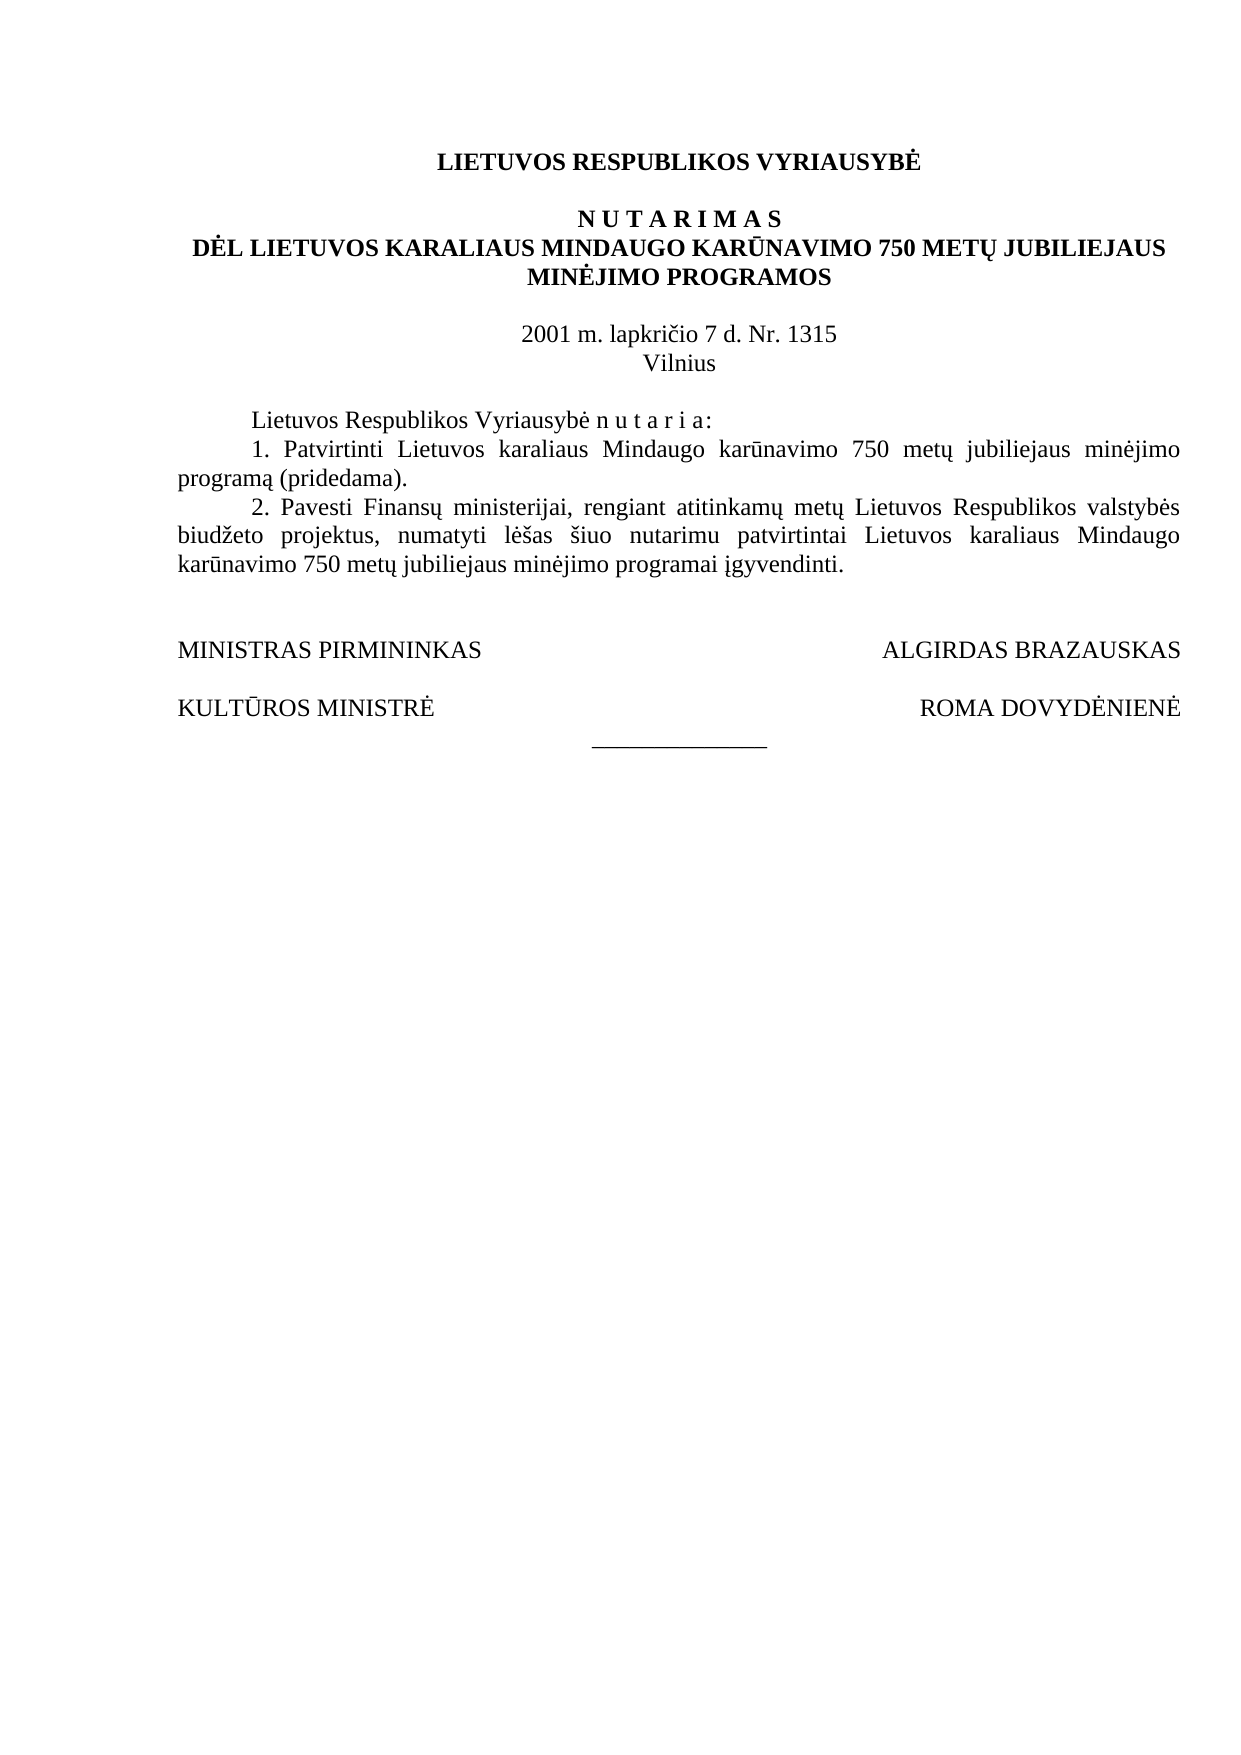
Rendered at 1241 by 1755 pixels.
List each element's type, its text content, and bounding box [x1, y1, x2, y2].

text 2. Pavesti Finansų ministerijai, rengiant atitinkamų metų Lietuvos Respublikos valstybės biudžeto projektus, numatyti lėšas šiuo nutarimu patvirtintai Lietuvos karaliaus Mindaugo karūnavimo 750 metų jubiliejaus minėjimo programai įgyvendinti. [177, 492, 1181, 578]
text KULTŪROS MINISTRĖ ROMA DOVYDĖNIENĖ [177, 693, 1181, 722]
text DĖL LIETUVOS KARALIAUS MINDAUGO KARŪNAVIMO 750 METŲ JUBILIEJAUS MINĖJIMO PROGRAMOS [177, 233, 1181, 291]
text ______________ [177, 722, 1181, 751]
text N U T A R I M A S [177, 204, 1181, 233]
text 2001 m. lapkričio 7 d. Nr. 1315 [177, 319, 1181, 348]
text 1. Patvirtinti Lietuvos karaliaus Mindaugo karūnavimo 750 metų jubiliejaus minėjimo programą (pridedama). [177, 434, 1181, 492]
text Vilnius [177, 348, 1181, 377]
text MINISTRAS PIRMININKAS ALGIRDAS BRAZAUSKAS [177, 636, 1181, 664]
text LIETUVOS RESPUBLIKOS VYRIAUSYBĖ [177, 147, 1181, 176]
text Lietuvos Respublikos Vyriausybė nutaria: [177, 406, 1181, 434]
